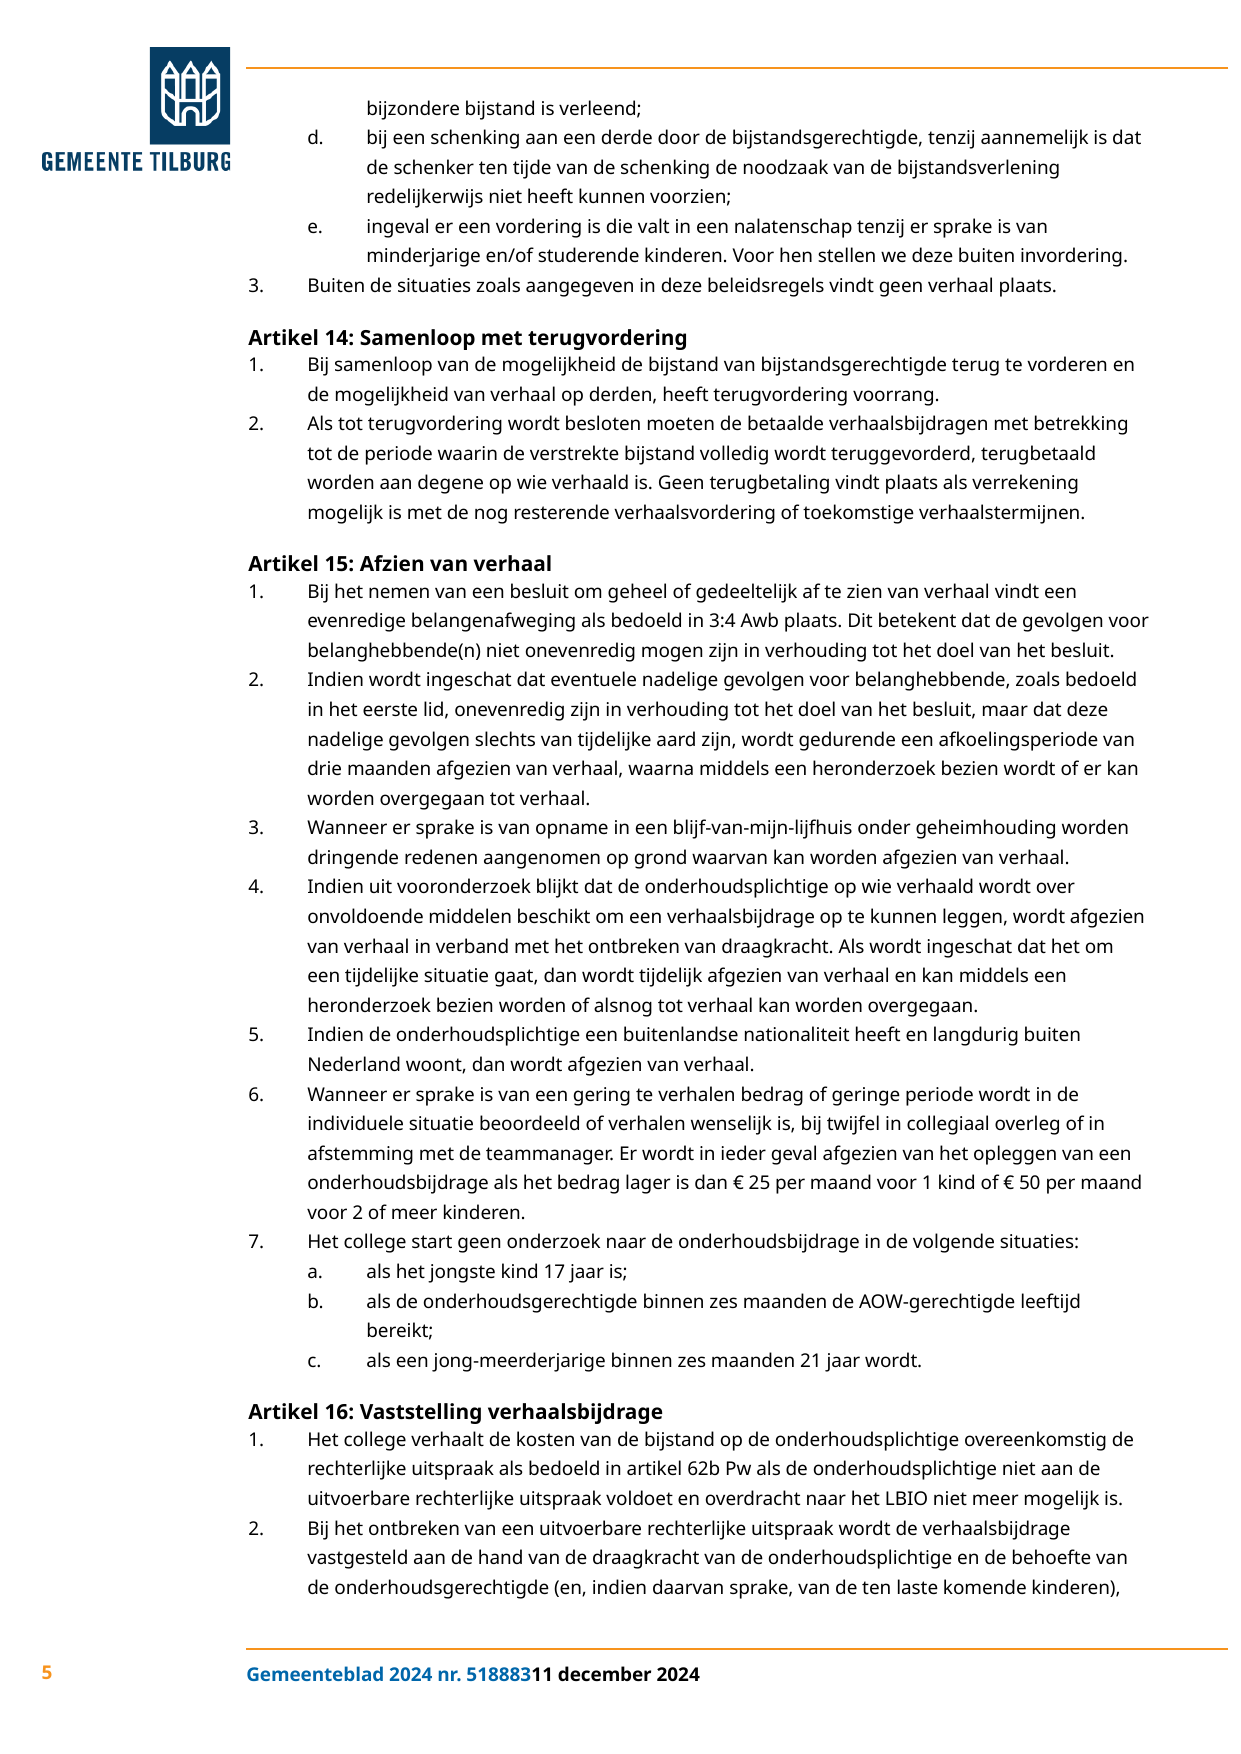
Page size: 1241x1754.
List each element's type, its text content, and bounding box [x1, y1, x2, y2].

list Bij het nemen van een besluit om geheel of gedeeltelijk af te zien van verhaal vindt een evenredige belangenafweging als bedoeld in 3:4 Awb plaats. Dit betekent dat de gevolgen voor belanghebbende(n) niet onevenredig mogen zijn in verhouding tot het doel van het besluit. [248, 578, 1152, 663]
picture [41, 47, 231, 172]
list bij een schenking aan een derde door de bijstandsgerechtigde, tenzij aannemelijk is dat de schenker ten tijde van de schenking de noodzaak van de bijstandsverlening redelijkerwijs niet heeft kunnen voorzien; [307, 124, 1152, 209]
list bijzondere bijstand is verleend; [307, 95, 1152, 121]
text Artikel 16: Vaststelling verhaalsbijdrage [248, 1397, 1152, 1426]
text Artikel 15: Afzien van verhaal [248, 549, 1152, 578]
list Indien uit vooronderzoek blijkt dat de onderhoudsplichtige op wie verhaald wordt over onvoldoende middelen beschikt om een verhaalsbijdrage op te kunnen leggen, wordt afgezien van verhaal in verband met het ontbreken van draagkracht. Als wordt ingeschat dat het om een tijdelijke situatie gaat, dan wordt tijdelijk afgezien van verhaal en kan middels een heronderzoek bezien worden of alsnog tot verhaal kan worden overgegaan. [248, 874, 1152, 1018]
list Wanneer er sprake is van een gering te verhalen bedrag of geringe periode wordt in de individuele situatie beoordeeld of verhalen wenselijk is, bij twijfel in collegiaal overleg of in afstemming met de teammanager. Er wordt in ieder geval afgezien van het opleggen van een onderhoudsbijdrage als het bedrag lager is dan € 25 per maand voor 1 kind of € 50 per maand voor 2 of meer kinderen. [248, 1081, 1152, 1225]
list als de onderhoudsgerechtigde binnen zes maanden de AOW-gerechtigde leeftijd bereikt; [307, 1288, 1152, 1343]
list ingeval er een vordering is die valt in een nalatenschap tenzij er sprake is van minderjarige en/of studerende kinderen. Voor hen stellen we deze buiten invordering. [307, 213, 1152, 268]
list Als tot terugvordering wordt besloten moeten de betaalde verhaalsbijdragen met betrekking tot de periode waarin de verstrekte bijstand volledig wordt teruggevorderd, terugbetaald worden aan degene op wie verhaald is. Geen terugbetaling vindt plaats als verrekening mogelijk is met de nog resterende verhaalsvordering of toekomstige verhaalstermijnen. [248, 410, 1152, 525]
list als het jongste kind 17 jaar is; [307, 1258, 1152, 1284]
list Het college start geen onderzoek naar de onderhoudsbijdrage in de volgende situaties: [248, 1229, 1152, 1254]
list Het college verhaalt de kosten van de bijstand op de onderhoudsplichtige overeenkomstig de rechterlijke uitspraak als bedoeld in artikel 62b Pw als de onderhoudsplichtige niet aan de uitvoerbare rechterlijke uitspraak voldoet en overdracht naar het LBIO niet meer mogelijk is. [248, 1426, 1152, 1511]
list Indien wordt ingeschat dat eventuele nadelige gevolgen voor belanghebbende, zoals bedoeld in het eerste lid, onevenredig zijn in verhouding tot het doel van het besluit, maar dat deze nadelige gevolgen slechts van tijdelijke aard zijn, wordt gedurende een afkoelingsperiode van drie maanden afgezien van verhaal, waarna middels een heronderzoek bezien wordt of er kan worden overgegaan tot verhaal. [248, 667, 1152, 811]
list Bij samenloop van de mogelijkheid de bijstand van bijstandsgerechtigde terug te vorderen en de mogelijkheid van verhaal op derden, heeft terugvordering voorrang. [248, 351, 1152, 406]
list als een jong-meerderjarige binnen zes maanden 21 jaar wordt. [307, 1347, 1152, 1373]
list Wanneer er sprake is van opname in een blijf-van-mijn-lijfhuis onder geheimhouding worden dringende redenen aangenomen op grond waarvan kan worden afgezien van verhaal. [248, 814, 1152, 870]
list Indien de onderhoudsplichtige een buitenlandse nationaliteit heeft en langdurig buiten Nederland woont, dan wordt afgezien van verhaal. [248, 1022, 1152, 1077]
text Artikel 14: Samenloop met terugvordering [248, 323, 1152, 351]
list Bij het ontbreken van een uitvoerbare rechterlijke uitspraak wordt de verhaalsbijdrage vastgesteld aan de hand van de draagkracht van de onderhoudsplichtige en de behoefte van de onderhoudsgerechtigde (en, indien daarvan sprake, van de ten laste komende kinderen), [248, 1515, 1152, 1599]
list Buiten de situaties zoals aangegeven in deze beleidsregels vindt geen verhaal plaats. [248, 272, 1152, 298]
